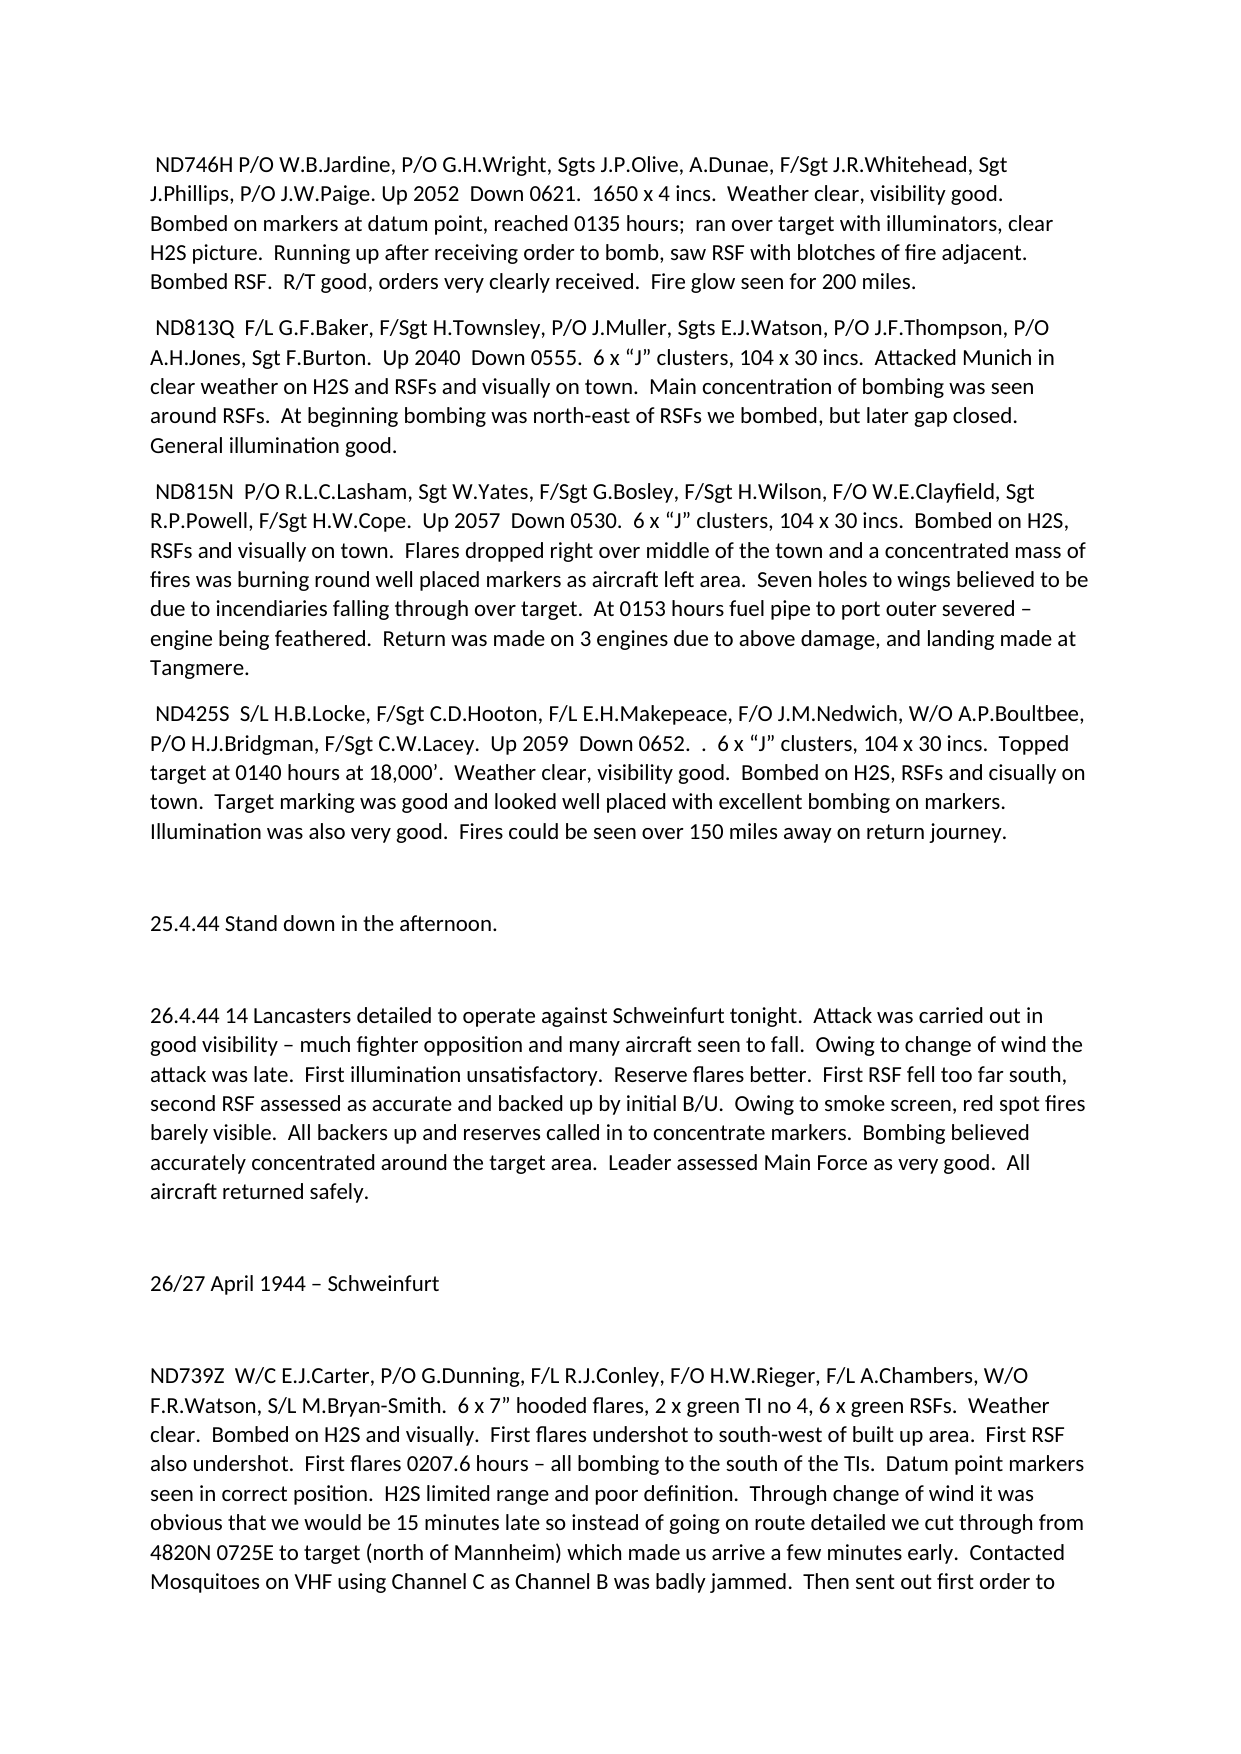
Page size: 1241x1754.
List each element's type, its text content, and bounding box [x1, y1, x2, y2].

text 26.4.44 14 Lancasters detailed to operate against Schweinfurt tonight. Attack was carried out in good visibility – much fighter opposition and many aircraft seen to fall. Owing to change of wind the attack was late. First illumination unsatisfactory. Reserve flares better. First RSF fell too far south, second RSF assessed as accurate and backed up by initial B/U. Owing to smoke screen, red spot fires barely visible. All backers up and reserves called in to concentrate markers. Bombing believed accurately concentrated around the target area. Leader assessed Main Force as very good. All aircraft returned safely. [150, 1001, 1090, 1205]
text ND813Q F/L G.F.Baker, F/Sgt H.Townsley, P/O J.Muller, Sgts E.J.Watson, P/O J.F.Thompson, P/O A.H.Jones, Sgt F.Burton. Up 2040 Down 0555. 6 x “J” clusters, 104 x 30 incs. Attacked Munich in clear weather on H2S and RSFs and visually on town. Main concentration of bombing was seen around RSFs. At beginning bombing was north-east of RSFs we bombed, but later gap closed. General illumination good. [150, 313, 1090, 459]
text 25.4.44 Stand down in the afternoon. [150, 909, 1090, 937]
text ND425S S/L H.B.Locke, F/Sgt C.D.Hooton, F/L E.H.Makepeace, F/O J.M.Nedwich, W/O A.P.Boultbee, P/O H.J.Bridgman, F/Sgt C.W.Lacey. Up 2059 Down 0652. . 6 x “J” clusters, 104 x 30 incs. Topped target at 0140 hours at 18,000’. Weather clear, visibility good. Bombed on H2S, RSFs and cisually on town. Target marking was good and looked well placed with excellent bombing on markers. Illumination was also very good. Fires could be seen over 150 miles away on return journey. [150, 699, 1090, 845]
text ND739Z W/C E.J.Carter, P/O G.Dunning, F/L R.J.Conley, F/O H.W.Rieger, F/L A.Chambers, W/O F.R.Watson, S/L M.Bryan-Smith. 6 x 7” hooded flares, 2 x green TI no 4, 6 x green RSFs. Weather clear. Bombed on H2S and visually. First flares undershot to south-west of built up area. First RSF also undershot. First flares 0207.6 hours – all bombing to the south of the TIs. Datum point markers seen in correct position. H2S limited range and poor definition. Through change of wind it was obvious that we would be 15 minutes late so instead of going on route detailed we cut through from 4820N 0725E to target (north of Mannheim) which made us arrive a few minutes early. Contacted Mosquitoes on VHF using Channel C as Channel B was badly jammed. Then sent out first order to [150, 1361, 1090, 1595]
text ND815N P/O R.L.C.Lasham, Sgt W.Yates, F/Sgt G.Bosley, F/Sgt H.Wilson, F/O W.E.Clayfield, Sgt R.P.Powell, F/Sgt H.W.Cope. Up 2057 Down 0530. 6 x “J” clusters, 104 x 30 incs. Bombed on H2S, RSFs and visually on town. Flares dropped right over middle of the town and a concentrated mass of fires was burning round well placed markers as aircraft left area. Seven holes to wings believed to be due to incendiaries falling through over target. At 0153 hours fuel pipe to port outer severed – engine being feathered. Return was made on 3 engines due to above damage, and landing made at Tangmere. [150, 477, 1090, 681]
text 26/27 April 1944 – Schweinfurt [150, 1269, 1090, 1297]
text ND746H P/O W.B.Jardine, P/O G.H.Wright, Sgts J.P.Olive, A.Dunae, F/Sgt J.R.Whitehead, Sgt J.Phillips, P/O J.W.Paige. Up 2052 Down 0621. 1650 x 4 incs. Weather clear, visibility good. Bombed on markers at datum point, reached 0135 hours; ran over target with illuminators, clear H2S picture. Running up after receiving order to bomb, saw RSF with blotches of fire adjacent. Bombed RSF. R/T good, orders very clearly received. Fire glow seen for 200 miles. [150, 150, 1090, 296]
